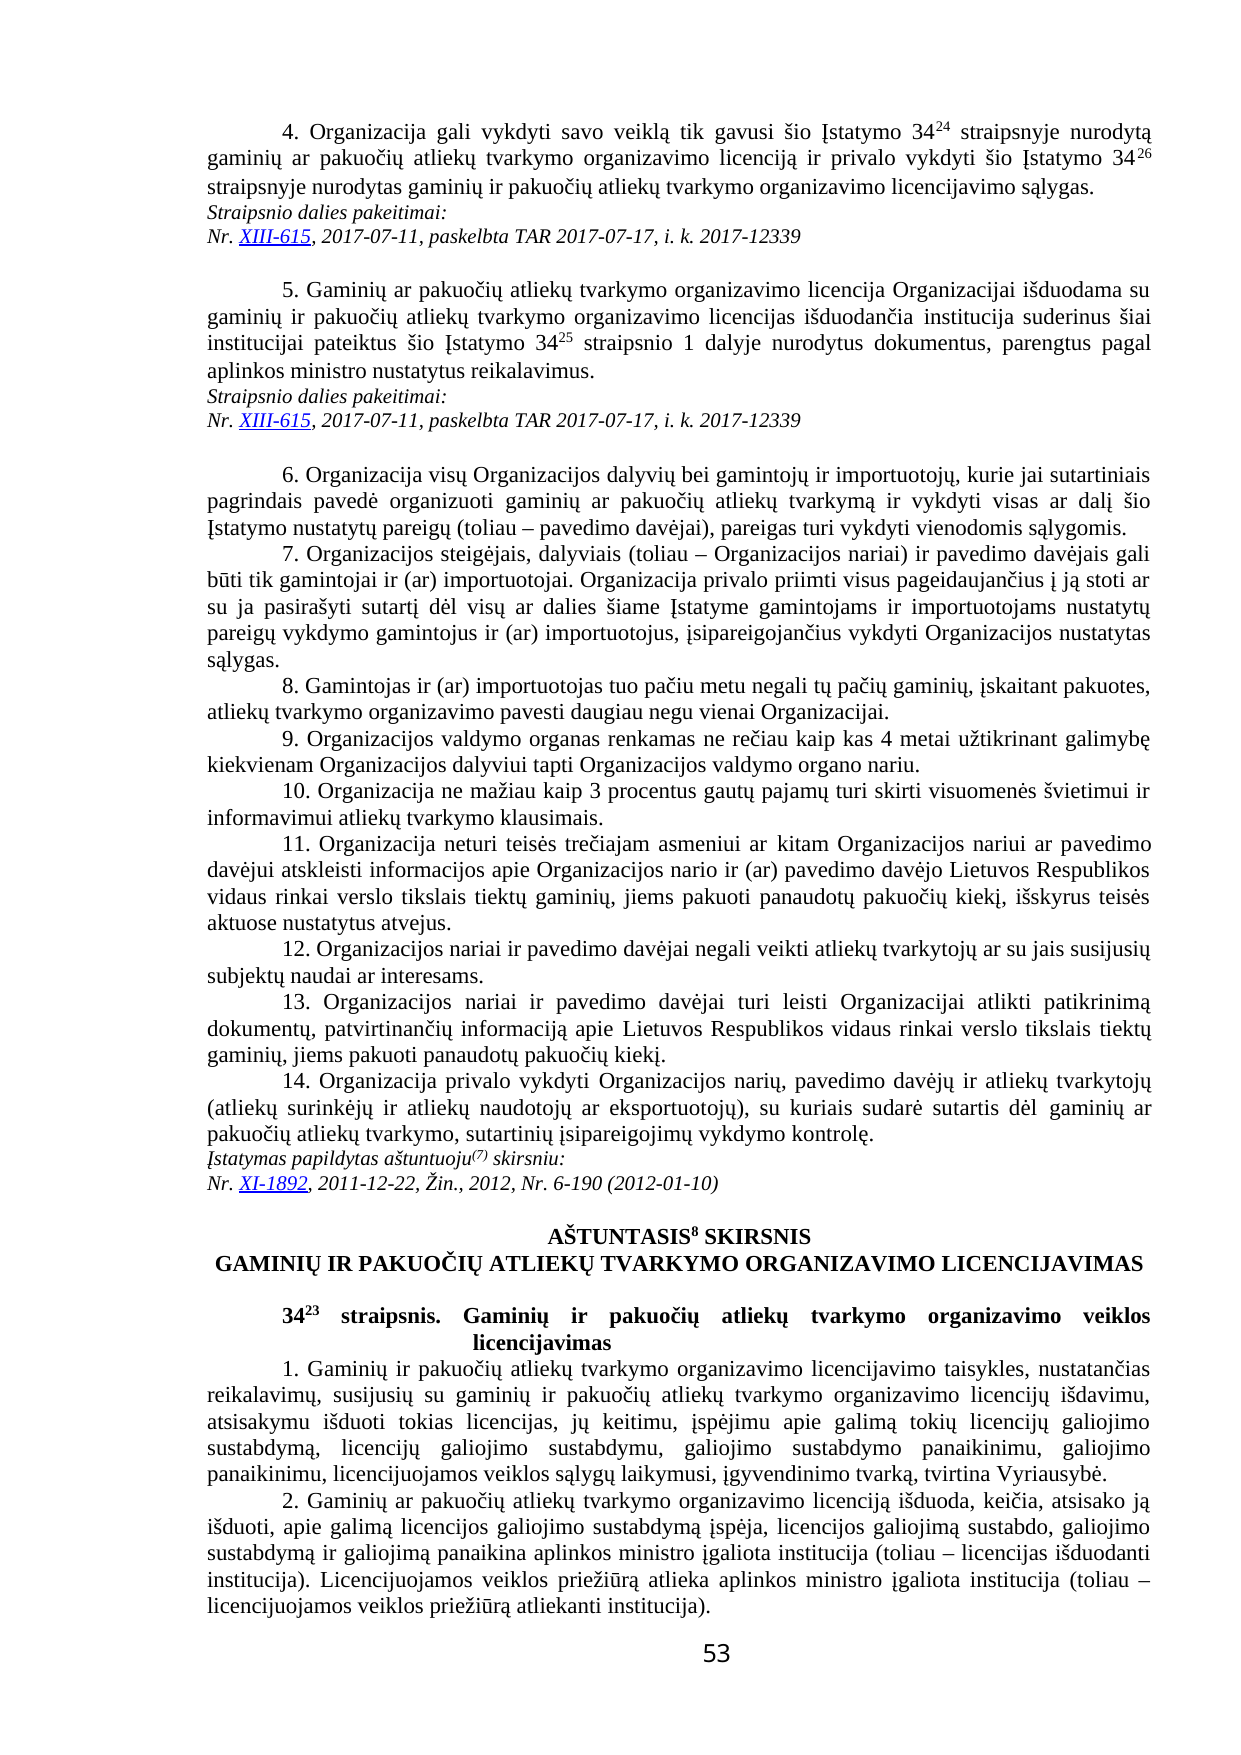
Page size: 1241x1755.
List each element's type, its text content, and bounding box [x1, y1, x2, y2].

text Nr. XIII-615, 2017-07-11, paskelbta TAR 2017-07-17, i. k. 2017-12339 [207, 224, 1152, 248]
text 10. Organizacija ne mažiau kaip 3 procentus gautų pajamų turi skirti visuomenės švietimui ir informavimui atliekų tvarkymo klausimais. [207, 777, 1152, 830]
text 7. Organizacijos steigėjais, dalyviais (toliau – Organizacijos nariai) ir pavedimo davėjais gali būti tik gamintojai ir (ar) importuotojai. Organizacija privalo priimti visus pageidaujančius į ją stoti ar su ja pasirašyti sutartį dėl visų ar dalies šiame Įstatyme gamintojams ir importuotojams nustatytų pareigų vykdymo gamintojus ir (ar) importuotojus, įsipareigojančius vykdyti Organizacijos nustatytas sąlygas. [207, 540, 1152, 672]
text 3423 straipsnis. Gaminių ir pakuočių atliekų tvarkymo organizavimo veiklos licencijavimas [282, 1302, 1152, 1355]
text Nr. XI-1892, 2011-12-22, Žin., 2012, Nr. 6-190 (2012-01-10) [207, 1170, 1152, 1194]
text 12. Organizacijos nariai ir pavedimo davėjai negali veikti atliekų tvarkytojų ar su jais susijusių subjektų naudai ar interesams. [207, 936, 1152, 988]
text 9. Organizacijos valdymo organas renkamas ne rečiau kaip kas 4 metai užtikrinant galimybę kiekvienam Organizacijos dalyviui tapti Organizacijos valdymo organo nariu. [207, 725, 1152, 777]
text 2. Gaminių ar pakuočių atliekų tvarkymo organizavimo licenciją išduoda, keičia, atsisako ją išduoti, apie galimą licencijos galiojimo sustabdymą įspėja, licencijos galiojimą sustabdo, galiojimo sustabdymą ir galiojimą panaikina aplinkos ministro įgaliota institucija (toliau – licencijas išduodanti institucija). Licencijuojamos veiklos priežiūrą atlieka aplinkos ministro įgaliota institucija (toliau – licencijuojamos veiklos priežiūrą atliekanti institucija). [207, 1487, 1152, 1618]
text 13. Organizacijos nariai ir pavedimo davėjai turi leisti Organizacijai atlikti patikrinimą dokumentų, patvirtinančių informaciją apie Lietuvos Respublikos vidaus rinkai verslo tikslais tiektų gaminių, jiems pakuoti panaudotų pakuočių kiekį. [207, 988, 1152, 1067]
text AŠTUNTASIS8 SKIRSNIS [207, 1223, 1152, 1249]
text 4. Organizacija gali vykdyti savo veiklą tik gavusi šio Įstatymo 3424 straipsnyje nurodytą gaminių ar pakuočių atliekų tvarkymo organizavimo licenciją ir privalo vykdyti šio Įstatymo 3426 straipsnyje nurodytas gaminių ir pakuočių atliekų tvarkymo organizavimo licencijavimo sąlygas. [207, 118, 1152, 199]
text 1. Gaminių ir pakuočių atliekų tvarkymo organizavimo licencijavimo taisykles, nustatančias reikalavimų, susijusių su gaminių ir pakuočių atliekų tvarkymo organizavimo licencijų išdavimu, atsisakymu išduoti tokias licencijas, jų keitimu, įspėjimu apie galimą tokių licencijų galiojimo sustabdymą, licencijų galiojimo sustabdymu, galiojimo sustabdymo panaikinimu, galiojimo panaikinimu, licencijuojamos veiklos sąlygų laikymusi, įgyvendinimo tvarką, tvirtina Vyriausybė. [207, 1355, 1152, 1487]
text Straipsnio dalies pakeitimai: [207, 199, 1152, 224]
text 14. Organizacija privalo vykdyti Organizacijos narių, pavedimo davėjų ir atliekų tvarkytojų (atliekų surinkėjų ir atliekų naudotojų ar eksportuotojų), su kuriais sudarė sutartis dėl gaminių ar pakuočių atliekų tvarkymo, sutartinių įsipareigojimų vykdymo kontrolę. [207, 1067, 1152, 1146]
text Straipsnio dalies pakeitimai: [207, 384, 1152, 408]
text GAMINIŲ IR PAKUOČIŲ ATLIEKŲ TVARKYMO ORGANIZAVIMO LICENCIJAVIMAS [207, 1249, 1152, 1276]
text Įstatymas papildytas aštuntuoju(7) skirsniu: [207, 1146, 1152, 1170]
text Nr. XIII-615, 2017-07-11, paskelbta TAR 2017-07-17, i. k. 2017-12339 [207, 408, 1152, 432]
text 5. Gaminių ar pakuočių atliekų tvarkymo organizavimo licencija Organizacijai išduodama su gaminių ir pakuočių atliekų tvarkymo organizavimo licencijas išduodančia institucija suderinus šiai institucijai pateiktus šio Įstatymo 3425 straipsnio 1 dalyje nurodytus dokumentus, parengtus pagal aplinkos ministro nustatytus reikalavimus. [207, 276, 1152, 384]
text 11. Organizacija neturi teisės trečiajam asmeniui ar kitam Organizacijos nariui ar pavedimo davėjui atskleisti informacijos apie Organizacijos nario ir (ar) pavedimo davėjo Lietuvos Respublikos vidaus rinkai verslo tikslais tiektų gaminių, jiems pakuoti panaudotų pakuočių kiekį, išskyrus teisės aktuose nustatytus atvejus. [207, 830, 1152, 936]
text 6. Organizacija visų Organizacijos dalyvių bei gamintojų ir importuotojų, kurie jai sutartiniais pagrindais pavedė organizuoti gaminių ar pakuočių atliekų tvarkymą ir vykdyti visas ar dalį šio Įstatymo nustatytų pareigų (toliau – pavedimo davėjai), pareigas turi vykdyti vienodomis sąlygomis. [207, 461, 1152, 540]
text 8. Gamintojas ir (ar) importuotojas tuo pačiu metu negali tų pačių gaminių, įskaitant pakuotes, atliekų tvarkymo organizavimo pavesti daugiau negu vienai Organizacijai. [207, 672, 1152, 725]
